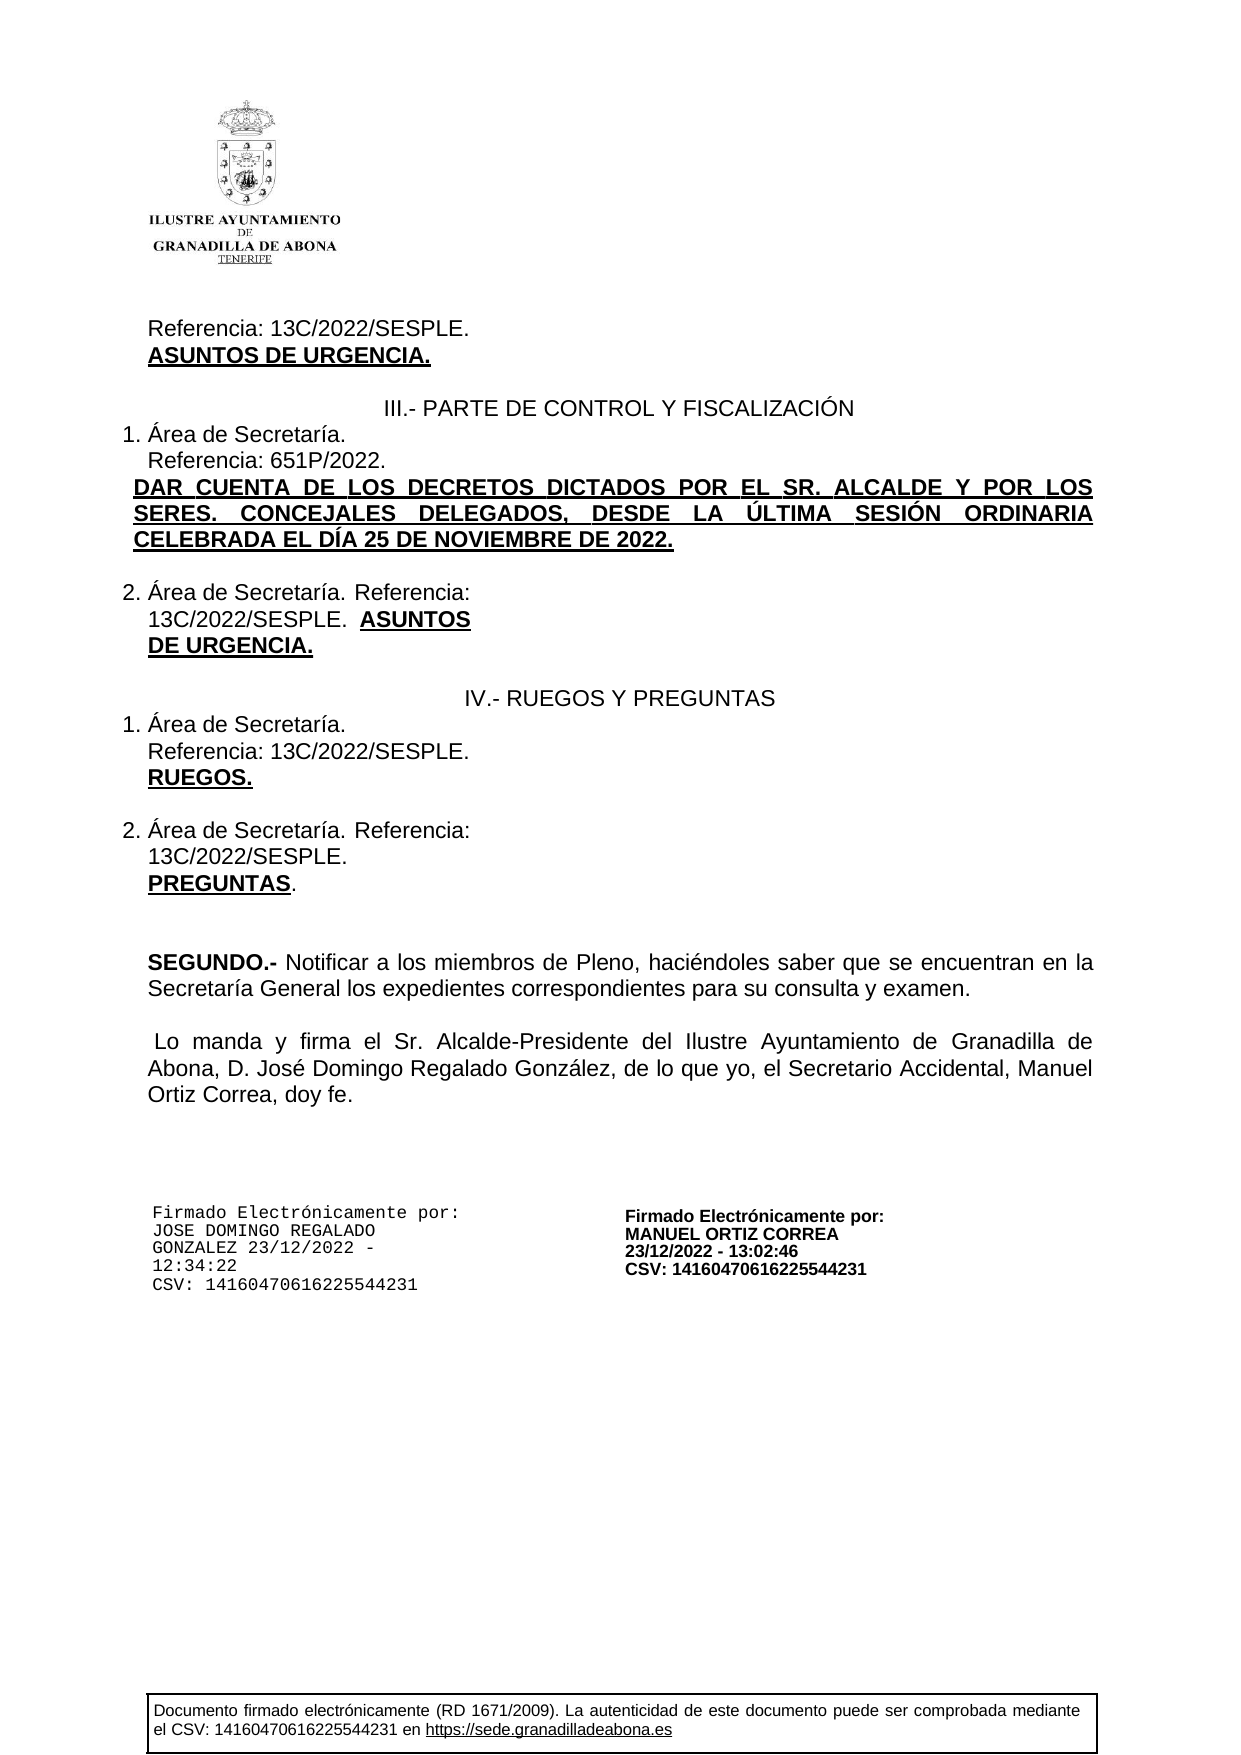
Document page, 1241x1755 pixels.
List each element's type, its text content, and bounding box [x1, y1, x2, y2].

text ASUNTOS DE URGENCIA. [147, 342, 1111, 368]
list Área de Secretaría. Referencia: 13C/2022/SESPLE. ASUNTOS DE URGENCIA. [133, 579, 473, 658]
text IV.- RUEGOS Y PREGUNTAS [464, 685, 1111, 712]
text RUEGOS. [147, 764, 1111, 790]
text Referencia: 651P/2022. [147, 447, 1111, 473]
text SERES. CONCEJALES DELEGADOS, DESDE LA ÚLTIMA SESIÓN ORDINARIA [133, 499, 1093, 523]
list Área de Secretaría. Referencia: 13C/2022/SESPLE. PREGUNTAS. [133, 817, 473, 896]
text Referencia: 13C/2022/SESPLE. [147, 315, 1111, 342]
list Área de Secretaría. [133, 421, 372, 447]
text Referencia: 13C/2022/SESPLE. [147, 738, 1111, 764]
text Firmado Electrónicamente por: JOSE DOMINGO REGALADO GONZALEZ 23/12/2022 - 12:34:22 [152, 1205, 469, 1275]
text III.- PARTE DE CONTROL Y FISCALIZACIÓN [383, 395, 1111, 421]
text DAR CUENTA DE LOS DECRETOS DICTADOS POR EL SR. ALCALDE Y POR LOS [133, 473, 1093, 496]
text CSV: 14160470616225544231 [152, 1275, 469, 1294]
text CELEBRADA EL DÍA 25 DE NOVIEMBRE DE 2022. [133, 525, 1093, 553]
text Firmado Electrónicamente por: MANUEL ORTIZ CORREA 23/12/2022 - 13:02:46 [625, 1208, 922, 1261]
text CSV: 14160470616225544231 [625, 1261, 1111, 1279]
text SEGUNDO.- Notificar a los miembros de Pleno, haciéndoles saber que se encuentran en la Secretaría General los expedientes correspondientes para su consulta y examen. [147, 949, 1093, 1002]
list Área de Secretaría. [133, 711, 372, 738]
text Lo manda y firma el Sr. Alcalde-Presidente del Ilustre Ayuntamiento de Granadilla de Abona, D. José Domingo Regalado González, de lo que yo, el Secretario Accidental, Manuel Ortiz Correa, doy fe. [147, 1028, 1093, 1107]
